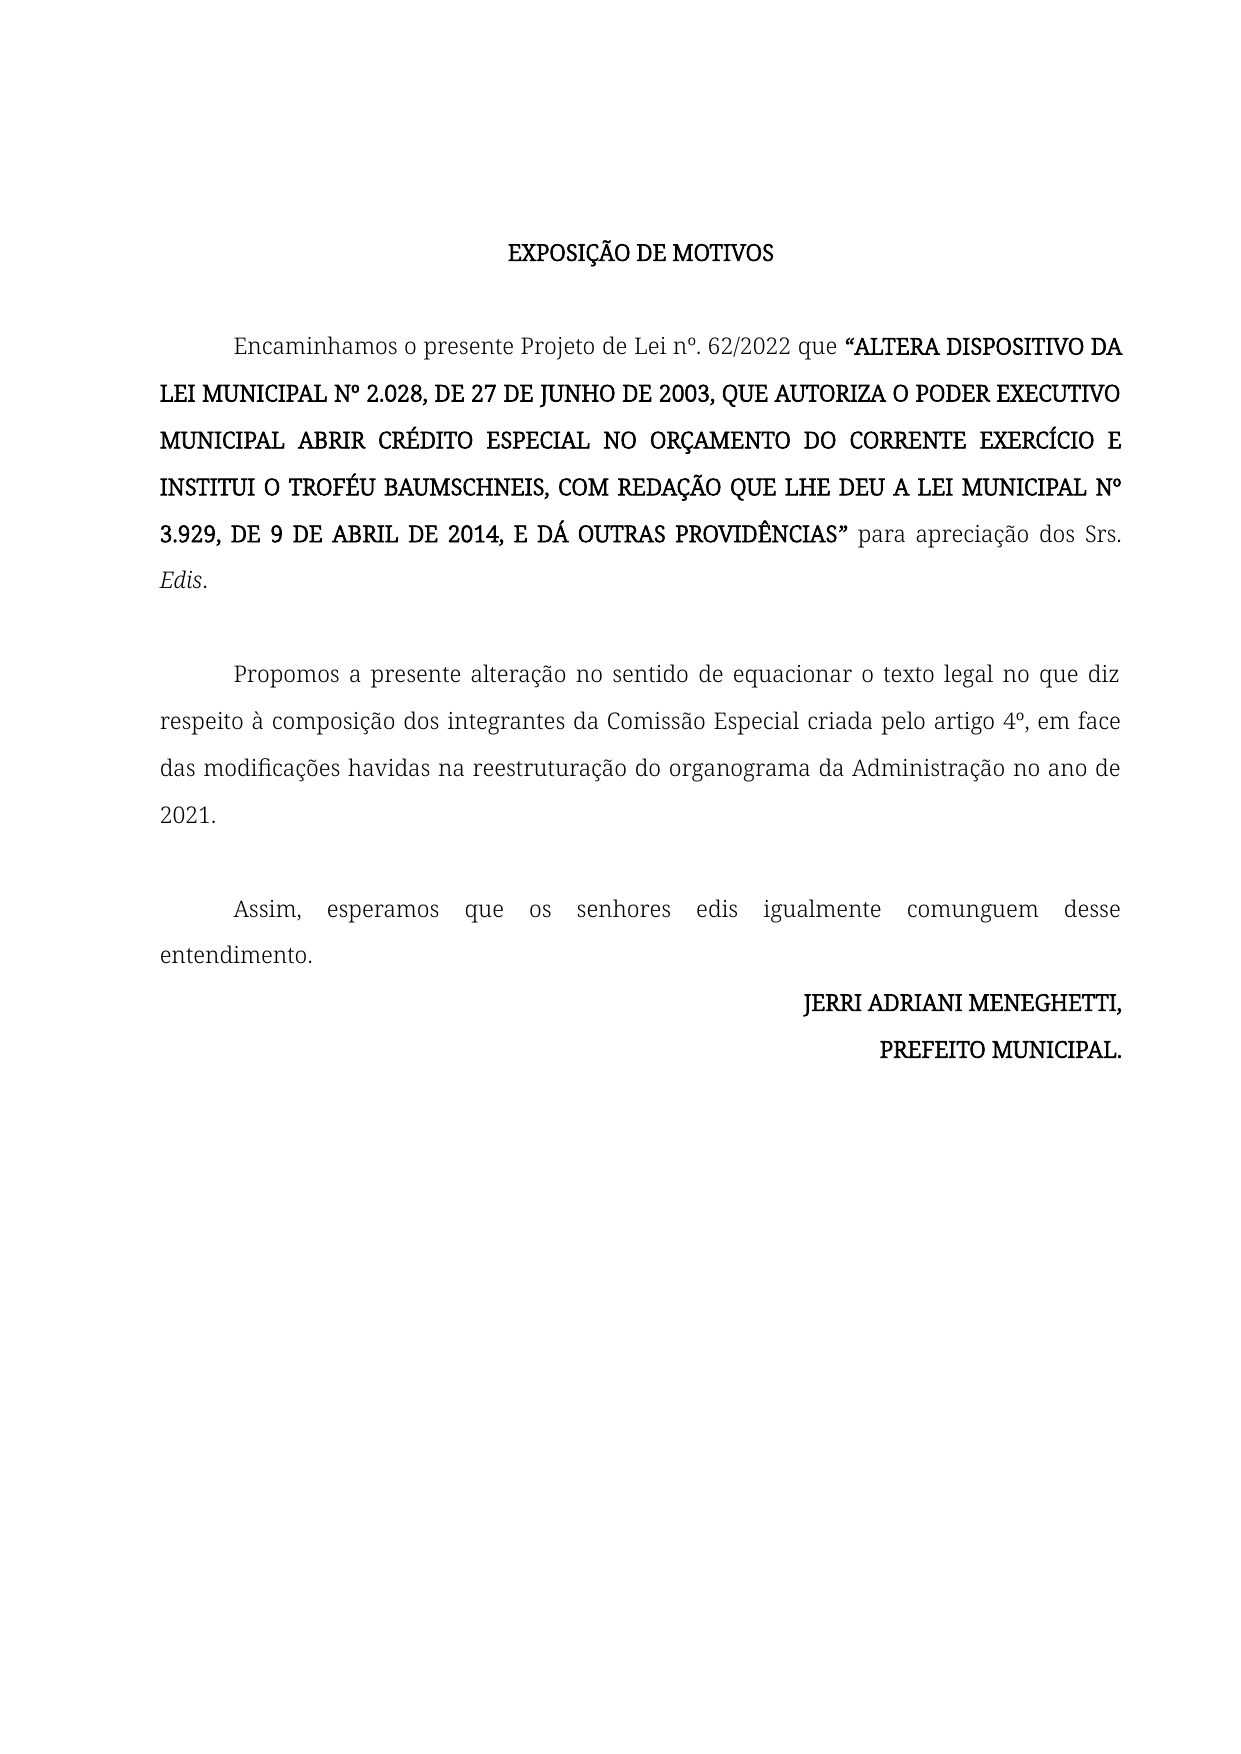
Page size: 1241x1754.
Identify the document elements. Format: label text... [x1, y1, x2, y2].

text Propomos a presente alteração no sentido de equacionar o texto legal no que diz respeito à composição dos integrantes da Comissão Especial criada pelo artigo 4º, em face das modificações havidas na reestruturação do organograma da Administração no ano de 2021. [159, 658, 1122, 830]
text JERRI ADRIANI MENEGHETTI, [159, 986, 1122, 1017]
text PREFEITO MUNICIPAL. [197, 1033, 1122, 1064]
text Encaminhamos o presente Projeto de Lei nº. 62/2022 que “ALTERA DISPOSITIVO DA LEI MUNICIPAL Nº 2.028, DE 27 DE JUNHO DE 2003, QUE AUTORIZA O PODER EXECUTIVO MUNICIPAL ABRIR CRÉDITO ESPECIAL NO ORÇAMENTO DO CORRENTE EXERCÍCIO E INSTITUI O TROFÉU BAUMSCHNEIS, COM REDAÇÃO QUE LHE DEU A LEI MUNICIPAL Nº 3.929, DE 9 DE ABRIL DE 2014, E DÁ OUTRAS PROVIDÊNCIAS” para apreciação dos Srs. Edis. [159, 330, 1122, 596]
text Assim, esperamos que os senhores edis igualmente comunguem desse entendimento. [159, 892, 1122, 971]
text EXPOSIÇÃO DE MOTIVOS [159, 236, 1122, 267]
